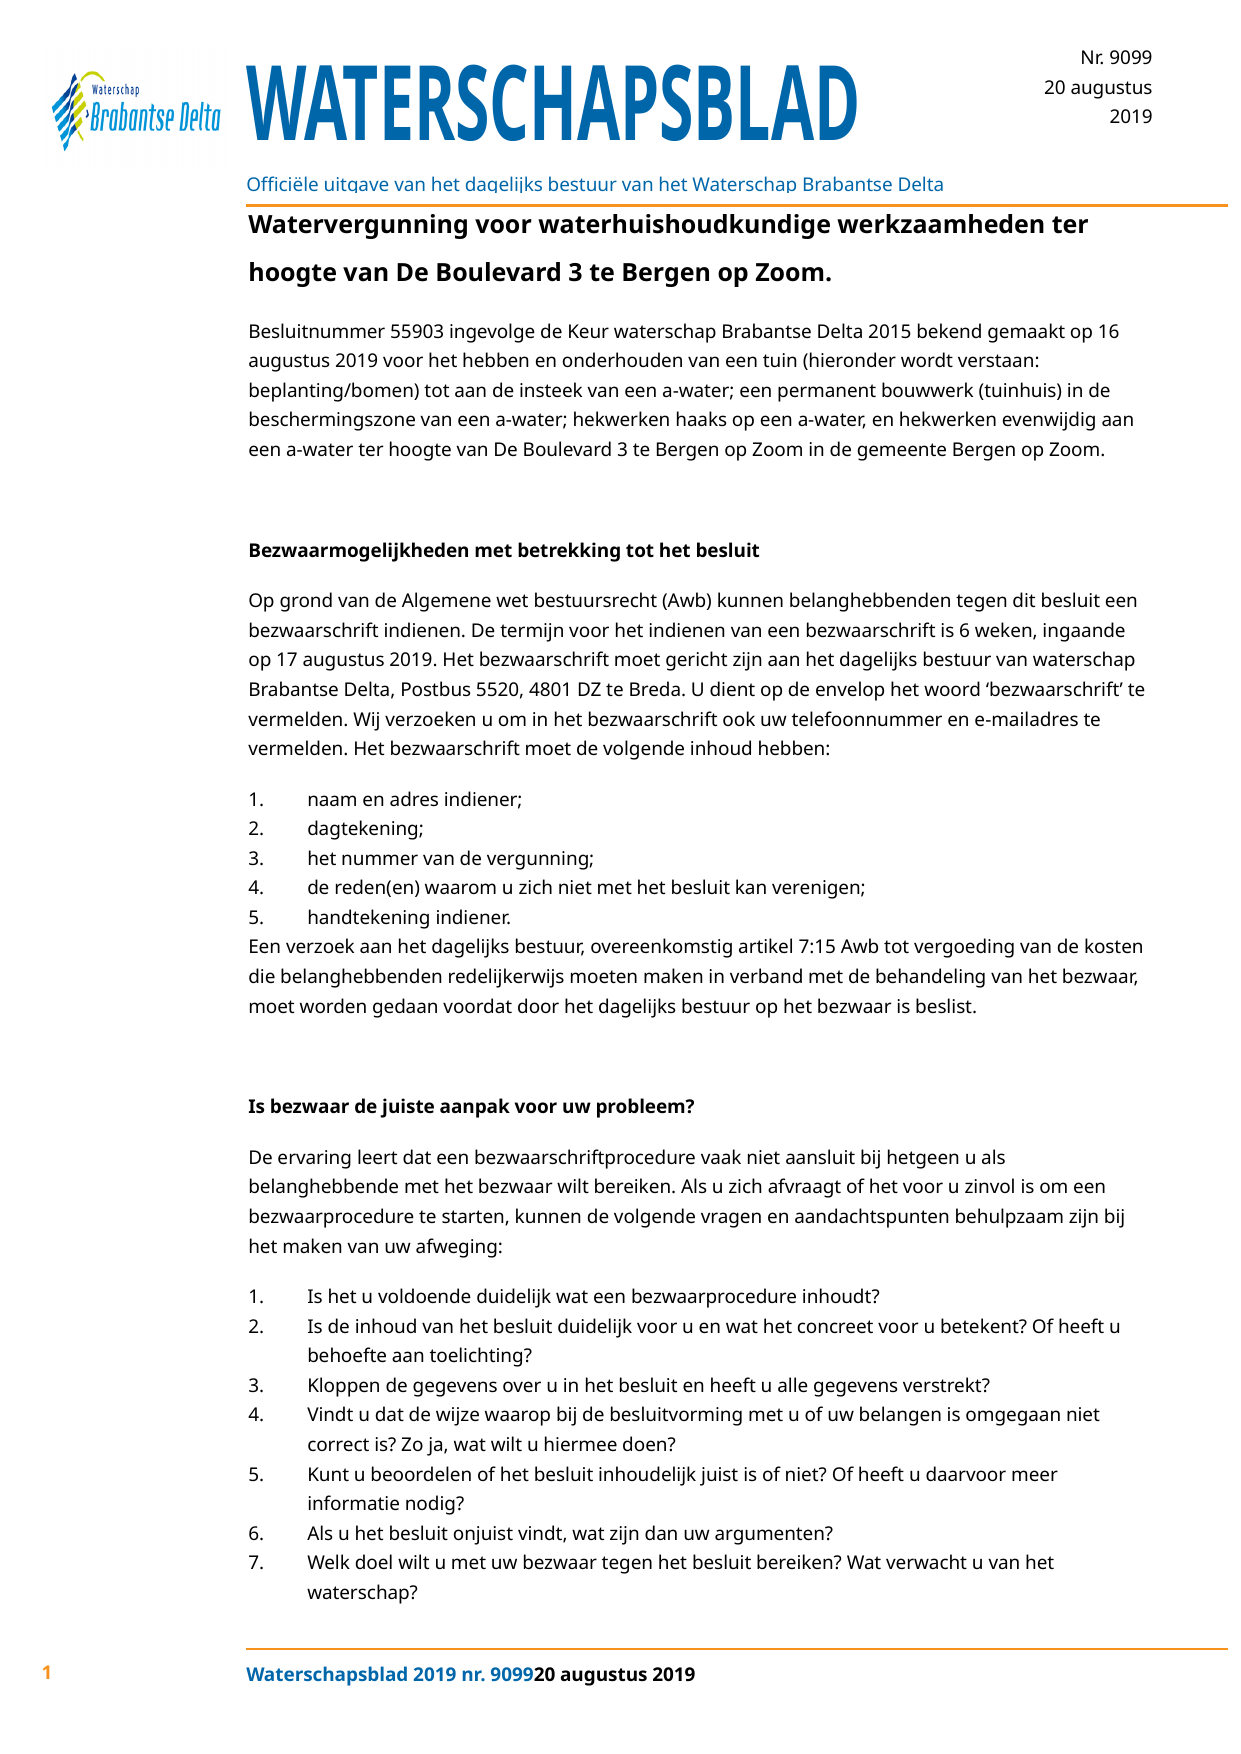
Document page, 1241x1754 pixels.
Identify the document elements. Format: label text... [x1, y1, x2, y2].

list de reden(en) waarom u zich niet met het besluit kan verenigen; [248, 874, 1152, 900]
text De ervaring leert dat een bezwaarschriftprocedure vaak niet aansluit bij hetgeen u als belanghebbende met het bezwaar wilt bereiken. Als u zich afvraagt of het voor u zinvol is om een bezwaarprocedure te starten, kunnen de volgende vragen en aandachtspunten behulpzaam zijn bij het maken van uw afweging: [248, 1144, 1152, 1259]
text Watervergunning voor waterhuishoudkundige werkzaamheden ter hoogte van De Boulevard 3 te Bergen op Zoom. [248, 207, 1152, 288]
list naam en adres indiener; [248, 786, 1152, 812]
list Als u het besluit onjuist vindt, wat zijn dan uw argumenten? [248, 1520, 1152, 1546]
text Is bezwaar de juiste aanpak voor uw probleem? [248, 1094, 1152, 1119]
list Is de inhoud van het besluit duidelijk voor u en wat het concreet voor u betekent? Of heeft u behoefte aan toelichting? [248, 1313, 1152, 1368]
list Welk doel wilt u met uw bezwaar tegen het besluit bereiken? Wat verwacht u van het waterschap? [248, 1549, 1152, 1605]
picture [41, 47, 231, 172]
text Bezwaarmogelijkheden met betrekking tot het besluit [248, 537, 1152, 563]
text Op grond van de Algemene wet bestuursrecht (Awb) kunnen belanghebbenden tegen dit besluit een bezwaarschrift indienen. De termijn voor het indienen van een bezwaarschrift is 6 weken, ingaande op 17 augustus 2019. Het bezwaarschrift moet gericht zijn aan het dagelijks bestuur van waterschap Brabantse Delta, Postbus 5520, 4801 DZ te Breda. U dient op de envelop het woord ‘bezwaarschrift’ te vermelden. Wij verzoeken u om in het bezwaarschrift ook uw telefoonnummer en e‑mailadres te vermelden. Het bezwaarschrift moet de volgende inhoud hebben: [248, 587, 1152, 761]
text Een verzoek aan het dagelijks bestuur, overeenkomstig artikel 7:15 Awb tot vergoeding van de kosten die belanghebbenden redelijkerwijs moeten maken in verband met de behandeling van het bezwaar, moet worden gedaan voordat door het dagelijks bestuur op het bezwaar is beslist. [248, 934, 1152, 1019]
list het nummer van de vergunning; [248, 845, 1152, 871]
list handtekening indiener. [248, 904, 1152, 930]
list dagtekening; [248, 815, 1152, 841]
text Besluitnummer 55903 ingevolge de Keur waterschap Brabantse Delta 2015 bekend gemaakt op 16 augustus 2019 voor het hebben en onderhouden van een tuin (hieronder wordt verstaan: beplanting/bomen) tot aan de insteek van een a-water; een permanent bouwwerk (tuinhuis) in de beschermingszone van een a-water; hekwerken haaks op een a-water, en hekwerken evenwijdig aan een a-water ter hoogte van De Boulevard 3 te Bergen op Zoom in de gemeente Bergen op Zoom. [248, 318, 1152, 462]
list Vindt u dat de wijze waarop bij de besluitvorming met u of uw belangen is omgegaan niet correct is? Zo ja, wat wilt u hiermee doen? [248, 1402, 1152, 1457]
list Is het u voldoende duidelijk wat een bezwaarprocedure inhoudt? [248, 1283, 1152, 1309]
list Kunt u beoordelen of het besluit inhoudelijk juist is of niet? Of heeft u daarvoor meer informatie nodig? [248, 1461, 1152, 1516]
list Kloppen de gegevens over u in het besluit en heeft u alle gegevens verstrekt? [248, 1372, 1152, 1398]
